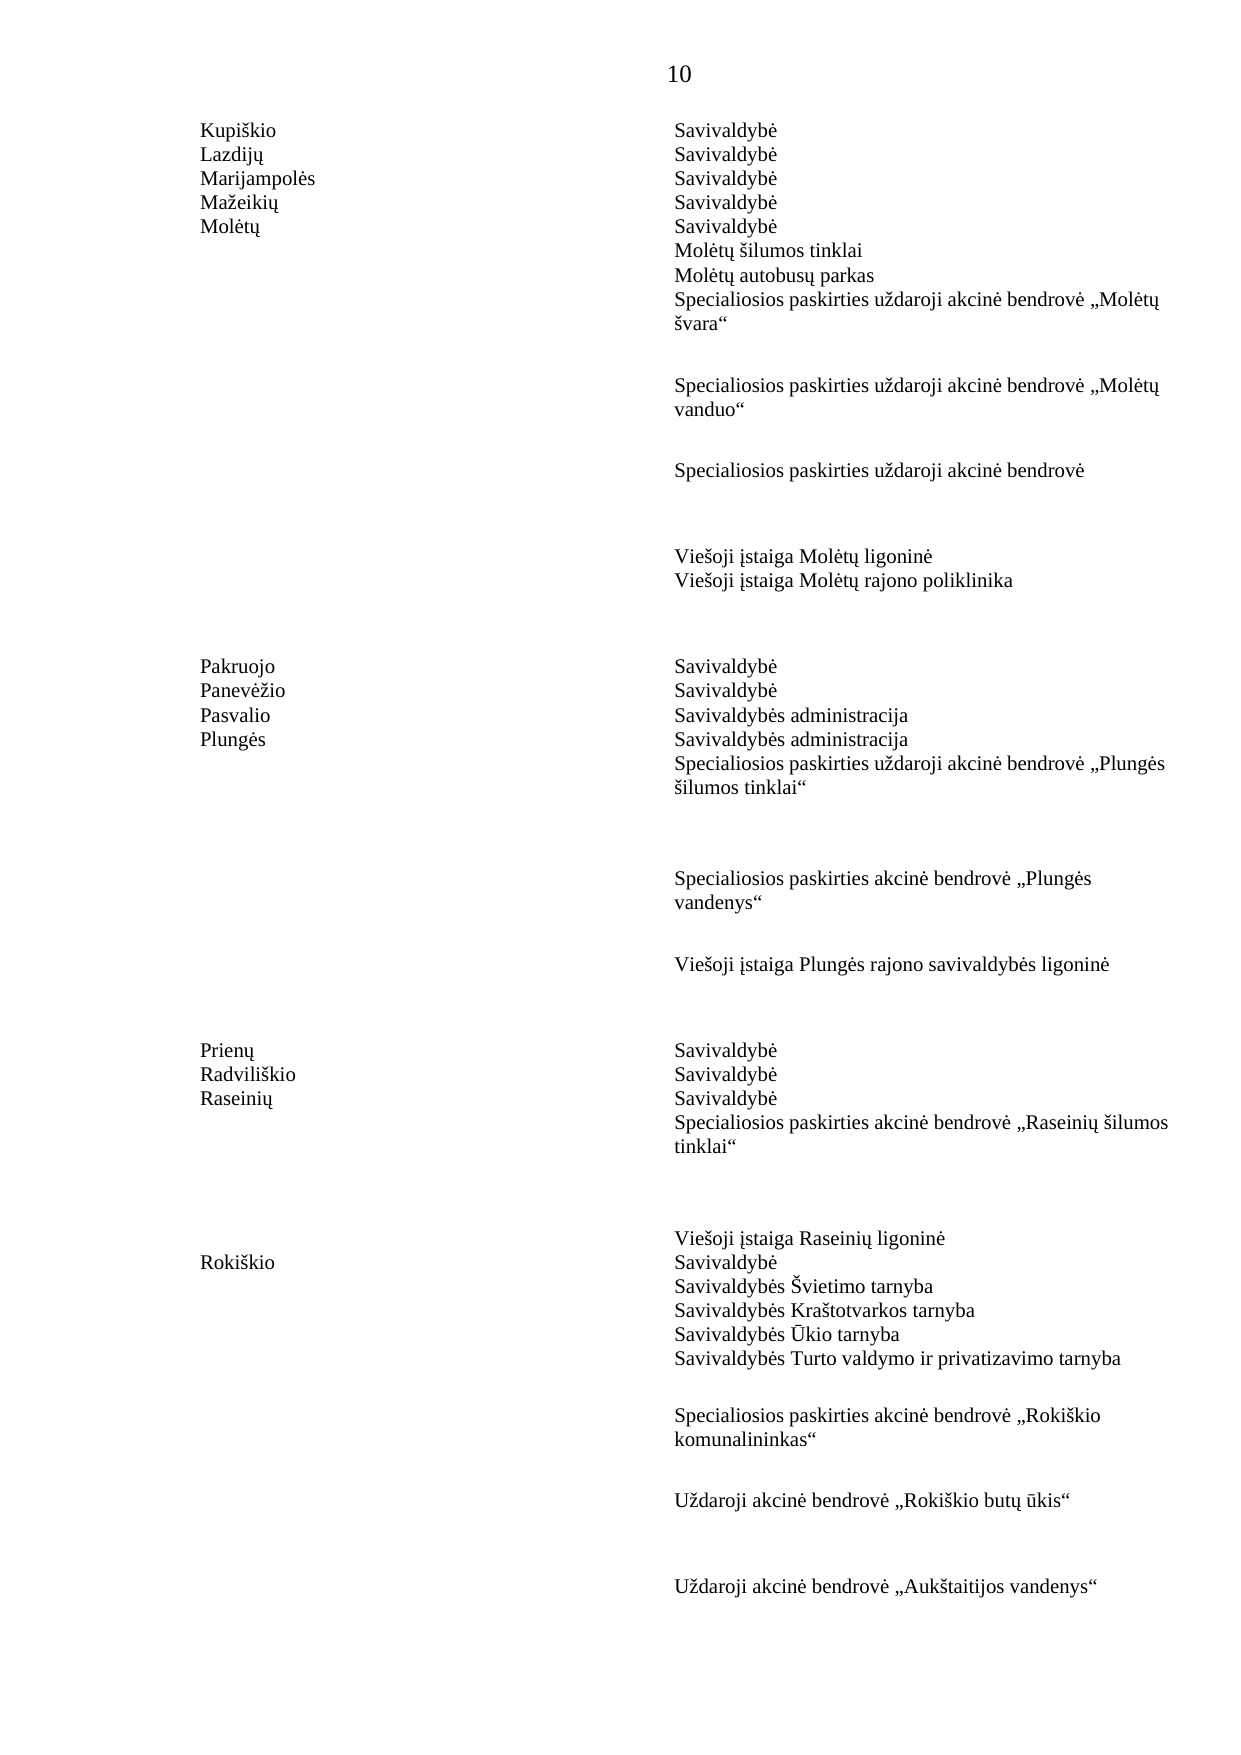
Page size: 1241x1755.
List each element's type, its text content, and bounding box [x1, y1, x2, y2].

table_cell Savivaldybės Kraštotvarkos tarnyba [663, 1298, 1192, 1322]
table_cell Raseinių [189, 1086, 663, 1250]
table_cell Viešoji įstaiga Plungės rajono savivaldybės ligoninė [663, 952, 1192, 1038]
table_cell Savivaldybė [663, 1250, 1192, 1274]
table_cell Savivaldybės Švietimo tarnyba [663, 1274, 1192, 1298]
table_cell Kupiškio [189, 118, 663, 142]
table_cell Savivaldybė [663, 1038, 1192, 1062]
table_cell Specialiosios paskirties uždaroji akcinė bendrovė „Plungės šilumos tinklai“ [663, 751, 1192, 866]
table_cell Rokiškio [189, 1250, 663, 1631]
table_cell Molėtų [189, 214, 663, 654]
table_cell Molėtų autobusų parkas [663, 263, 1192, 287]
table_cell Marijampolės [189, 166, 663, 190]
table_cell Savivaldybė [663, 1086, 1192, 1110]
table_cell Savivaldybė [663, 654, 1192, 678]
table_cell Panevėžio [189, 679, 663, 702]
table_cell Savivaldybė [663, 1062, 1192, 1086]
table_cell Specialiosios paskirties akcinė bendrovė „Rokiškio komunalininkas“ [663, 1403, 1192, 1488]
table_cell Savivaldybė [663, 679, 1192, 702]
table_cell Molėtų šilumos tinklai [663, 239, 1192, 262]
table_cell Uždaroji akcinė bendrovė „Rokiškio butų ūkis“ [663, 1489, 1192, 1574]
table_cell Specialiosios paskirties uždaroji akcinė bendrovė „Molėtų švara“ [663, 287, 1192, 372]
table_cell Savivaldybės administracija [663, 727, 1192, 751]
table_cell Specialiosios paskirties akcinė bendrovė „Plungės vandenys“ [663, 866, 1192, 952]
table_cell Savivaldybės administracija [663, 703, 1192, 727]
table_cell Savivaldybė [663, 166, 1192, 190]
table_cell Viešoji įstaiga Molėtų ligoninė [663, 544, 1192, 568]
table_cell Specialiosios paskirties uždaroji akcinė bendrovė [663, 459, 1192, 544]
table_cell Mažeikių [189, 190, 663, 214]
table_cell Savivaldybės Turto valdymo ir privatizavimo tarnyba [663, 1346, 1192, 1402]
table_cell Plungės [189, 727, 663, 1038]
table_cell Savivaldybė [663, 142, 1192, 166]
table_cell Radviliškio [189, 1062, 663, 1086]
table_cell Savivaldybė [663, 118, 1192, 142]
table_cell Savivaldybės Ūkio tarnyba [663, 1322, 1192, 1346]
table_cell Specialiosios paskirties akcinė bendrovė „Raseinių šilumos tinklai“ [663, 1110, 1192, 1226]
table_cell Pasvalio [189, 703, 663, 727]
table_cell Specialiosios paskirties uždaroji akcinė bendrovė „Molėtų vanduo“ [663, 373, 1192, 458]
table_cell Savivaldybė [663, 190, 1192, 214]
table_cell Prienų [189, 1038, 663, 1062]
table_cell Savivaldybė [663, 214, 1192, 238]
table_cell Viešoji įstaiga Raseinių ligoninė [663, 1226, 1192, 1250]
table_cell Uždaroji akcinė bendrovė „Aukštaitijos vandenys“ [663, 1574, 1192, 1631]
table_cell Lazdijų [189, 142, 663, 166]
table_cell Pakruojo [189, 654, 663, 678]
table_cell Viešoji įstaiga Molėtų rajono poliklinika [663, 569, 1192, 654]
